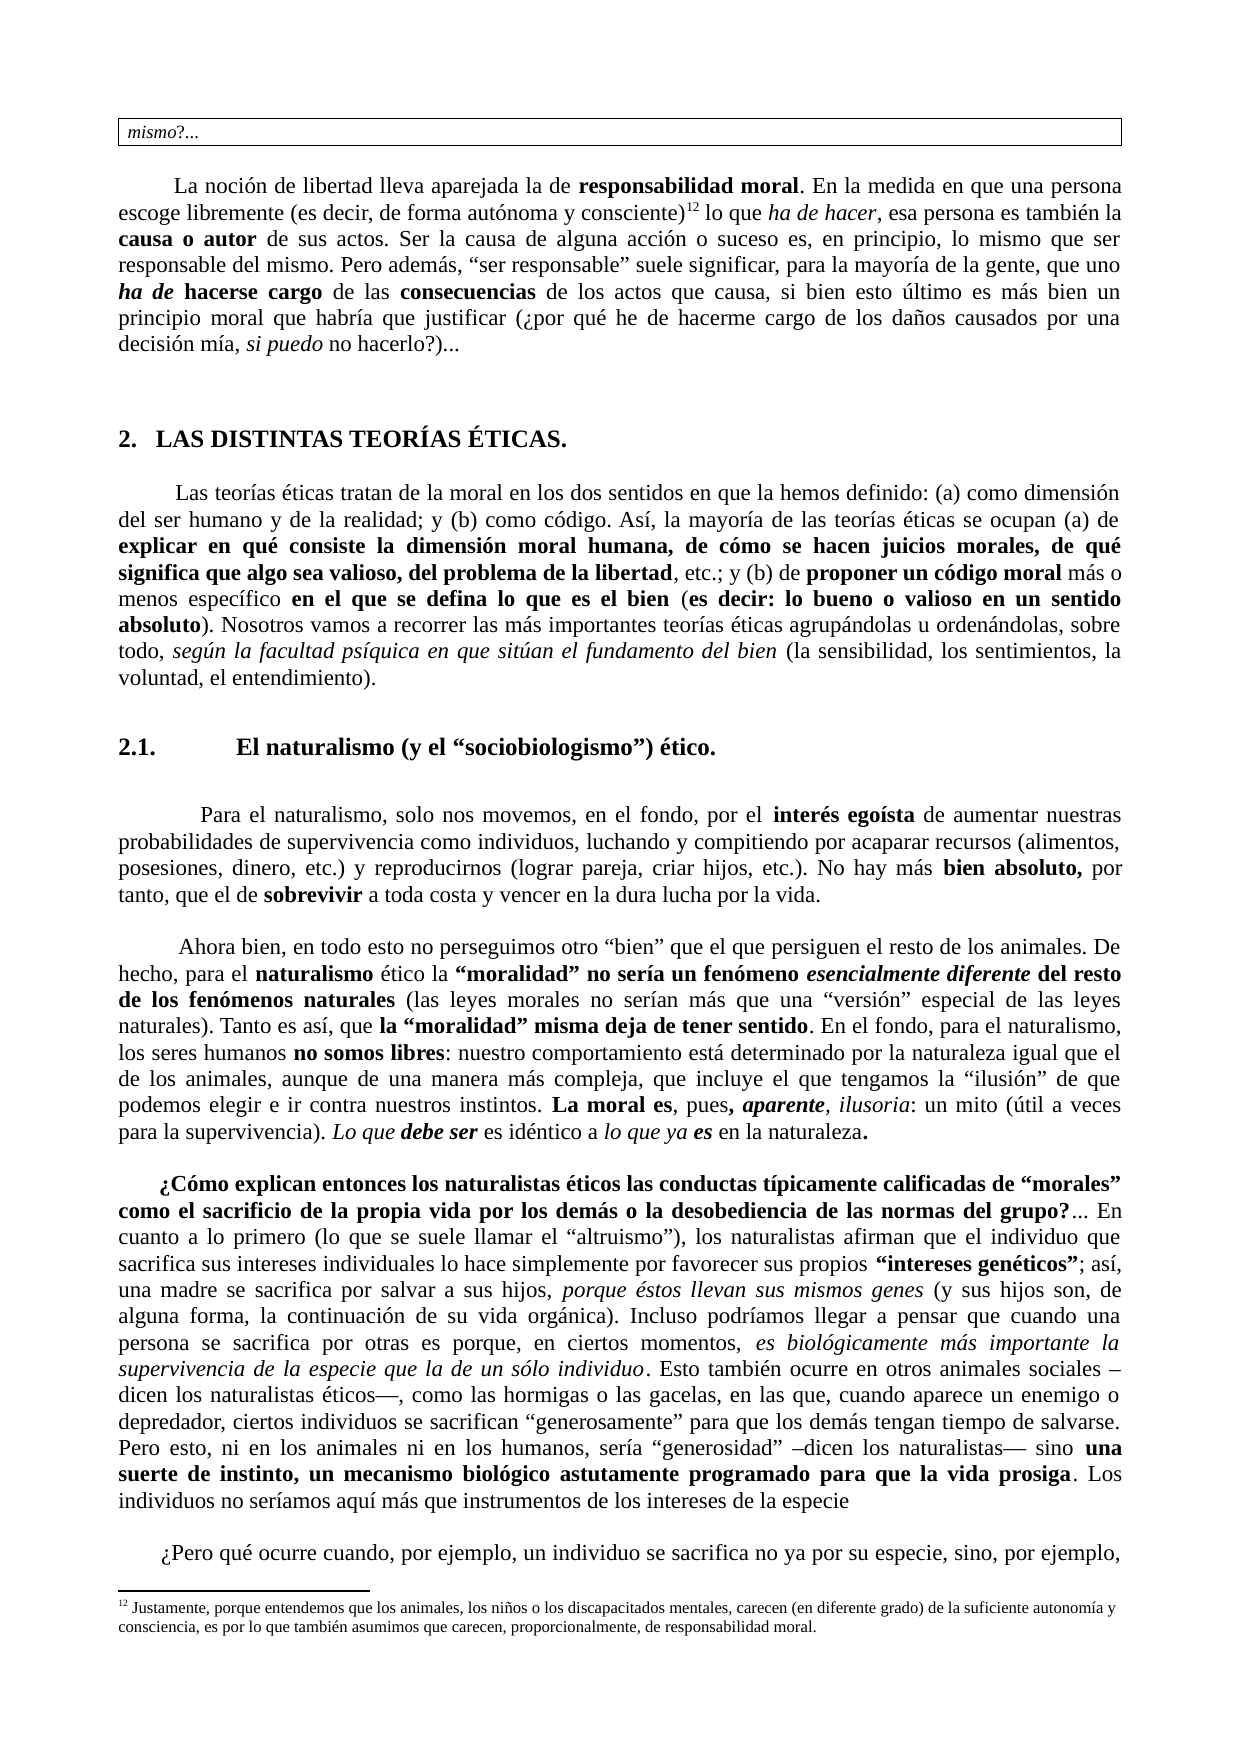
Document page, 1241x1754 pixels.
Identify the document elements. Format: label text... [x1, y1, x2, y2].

list El naturalismo (y el “sociobiologismo”) ético. [118, 732, 1122, 760]
text ¿Pero qué ocurre cuando, por ejemplo, un individuo se sacrifica no ya por su especie, sino, por ejemplo, [118, 1539, 1122, 1566]
text Para el naturalismo, solo nos movemos, en el fondo, por el interés egoísta de aumentar nuestras probabilidades de supervivencia como individuos, luchando y compitiendo por acaparar recursos (alimentos, posesiones, dinero, etc.) y reproducirnos (lograr pareja, criar hijos, etc.). No hay más bien absoluto, por tanto, que el de sobrevivir a toda costa y vencer en la dura lucha por la vida. [118, 802, 1122, 907]
text Las teorías éticas tratan de la moral en los dos sentidos en que la hemos definido: (a) como dimensión del ser humano y de la realidad; y (b) como código. Así, la mayoría de las teorías éticas se ocupan (a) de explicar en qué consiste la dimensión moral humana, de cómo se hacen juicios morales, de qué significa que algo sea valioso, del problema de la libertad, etc.; y (b) de proponer un código moral más o menos específico en el que se defina lo que es el bien (es decir: lo bueno o valioso en un sentido absoluto). Nosotros vamos a recorrer las más importantes teorías éticas agrupándolas u ordenándolas, sobre todo, según la facultad psíquica en que sitúan el fundamento del bien (la sensibilidad, los sentimientos, la voluntad, el entendimiento). [118, 479, 1122, 690]
text La noción de libertad lleva aparejada la de responsabilidad moral. En la medida en que una persona escoge libremente (es decir, de forma autónoma y consciente) lo que ha de hacer, esa persona es también la causa o autor de sus actos. Ser la causa de alguna acción o suceso es, en principio, lo mismo que ser responsable del mismo. Pero además, “ser responsable” suele significar, para la mayoría de la gente, que uno ha de hacerse cargo de las consecuencias de los actos que causa, si bien esto último es más bien un principio moral que habría que justificar (¿por qué he de hacerme cargo de los daños causados por una decisión mía, si puedo no hacerlo?)... [118, 172, 1122, 357]
list LAS DISTINTAS TEORÍAS ÉTICAS. [118, 424, 1122, 453]
text ¿Cómo explican entonces los naturalistas éticos las conductas típicamente calificadas de “morales” como el sacrificio de la propia vida por los demás o la desobediencia de las normas del grupo?... En cuanto a lo primero (lo que se suele llamar el “altruismo”), los naturalistas afirman que el individuo que sacrifica sus intereses individuales lo hace simplemente por favorecer sus propios “intereses genéticos”; así, una madre se sacrifica por salvar a sus hijos, porque éstos llevan sus mismos genes (y sus hijos son, de alguna forma, la continuación de su vida orgánica). Incluso podríamos llegar a pensar que cuando una persona se sacrifica por otras es porque, en ciertos momentos, es biológicamente más importante la supervivencia de la especie que la de un sólo individuo. Esto también ocurre en otros animales sociales –dicen los naturalistas éticos—, como las hormigas o las gacelas, en las que, cuando aparece un enemigo o depredador, ciertos individuos se sacrifican “generosamente” para que los demás tengan tiempo de salvarse. Pero esto, ni en los animales ni en los humanos, sería “generosidad” –dicen los naturalistas— sino una suerte de instinto, un mecanismo biológico astutamente programado para que la vida prosiga. Los individuos no seríamos aquí más que instrumentos de los intereses de la especie [118, 1171, 1122, 1513]
text Ahora bien, en todo esto no perseguimos otro “bien” que el que persiguen el resto de los animales. De hecho, para el naturalismo ético la “moralidad” no sería un fenómeno esencialmente diferente del resto de los fenómenos naturales (las leyes morales no serían más que una “versión” especial de las leyes naturales). Tanto es así, que la “moralidad” misma deja de tener sentido. En el fondo, para el naturalismo, los seres humanos no somos libres: nuestro comportamiento está determinado por la naturaleza igual que el de los animales, aunque de una manera más compleja, que incluye el que tengamos la “ilusión” de que podemos elegir e ir contra nuestros instintos. La moral es, pues, aparente, ilusoria: un mito (útil a veces para la supervivencia). Lo que debe ser es idéntico a lo que ya es en la naturaleza. [118, 933, 1122, 1144]
text Justamente, porque entendemos que los animales, los niños o los discapacitados mentales, carecen (en diferente grado) de la suficiente autonomía y consciencia, es por lo que también asumimos que carecen, proporcionalmente, de responsabilidad moral. [118, 1597, 1122, 1636]
text mismo?... [119, 119, 1121, 145]
